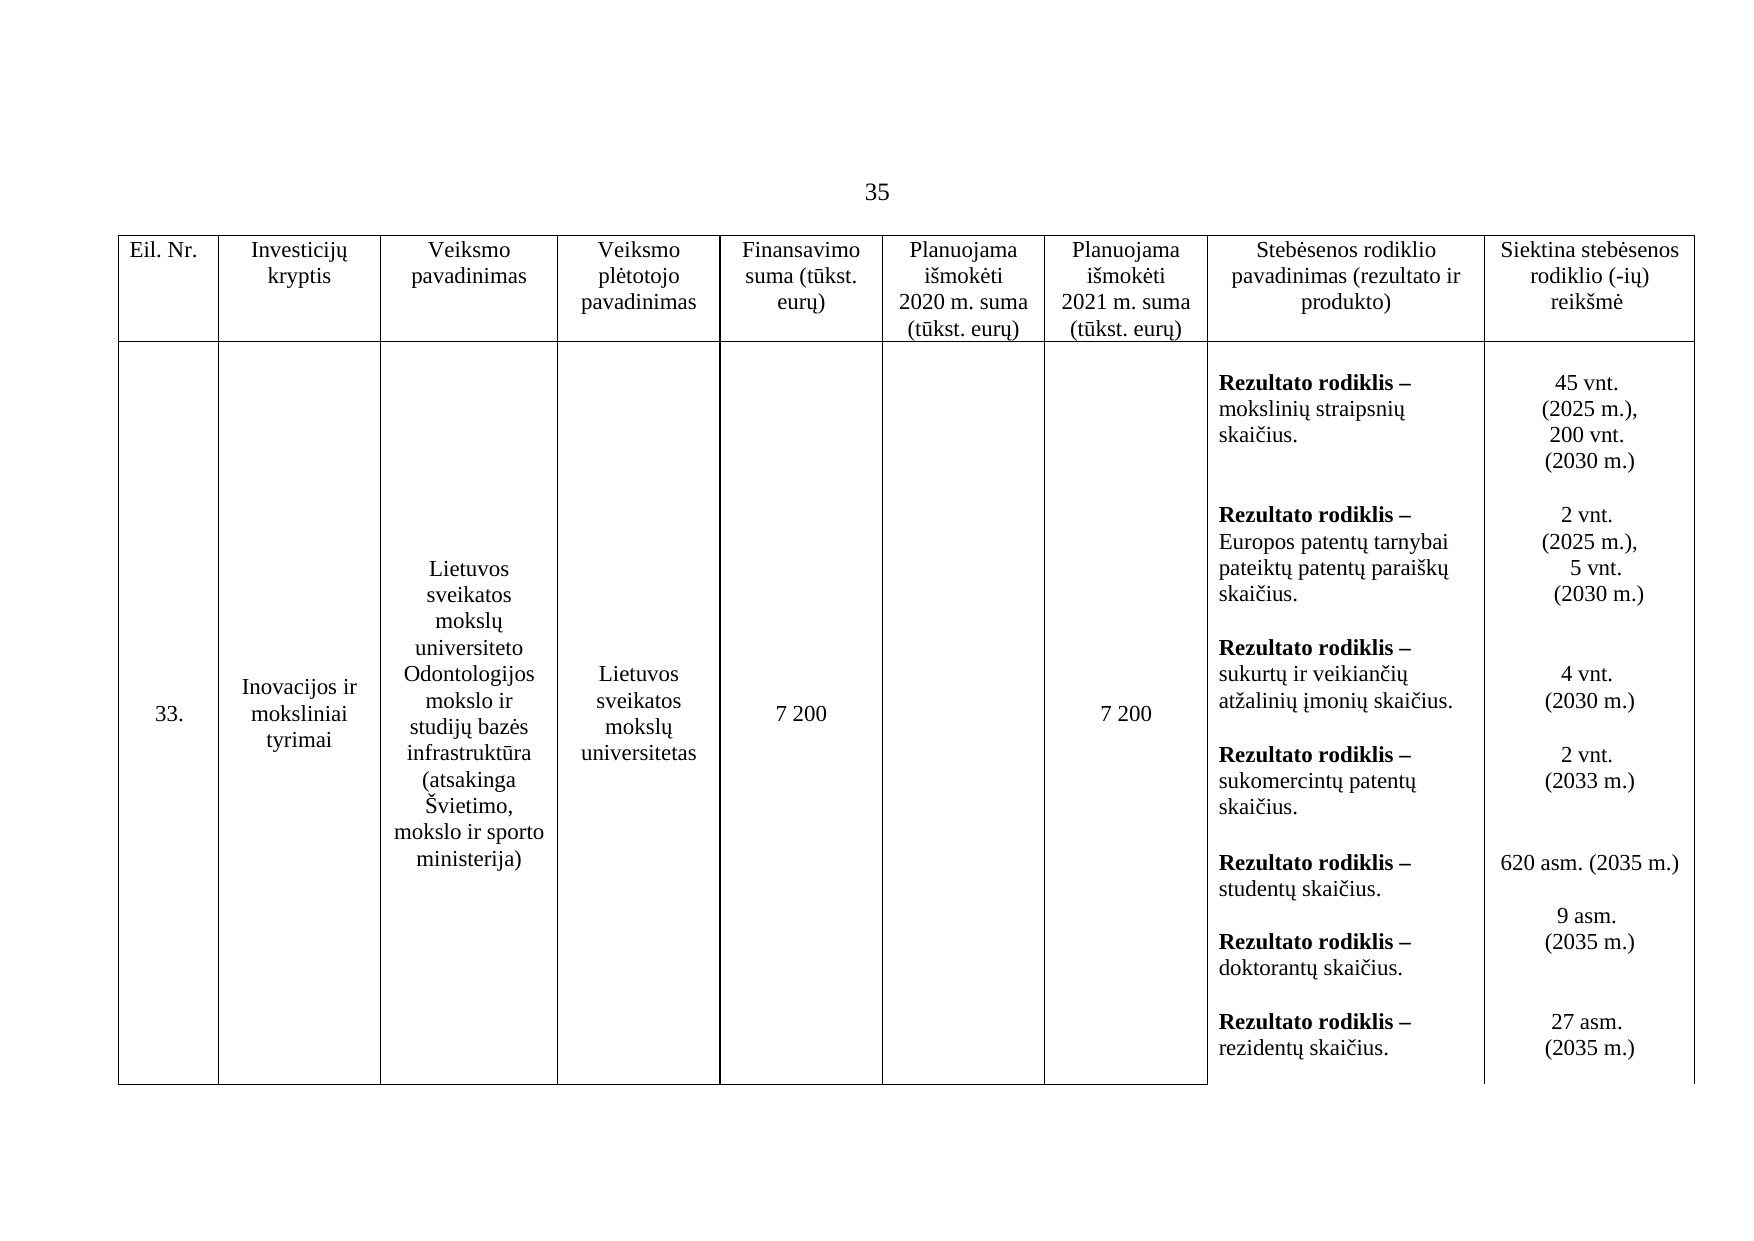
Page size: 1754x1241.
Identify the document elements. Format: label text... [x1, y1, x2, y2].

table_header Siektina stebėsenos rodiklio (-ių) reikšmė [1485, 236, 1694, 341]
table_cell Rezultato rodiklis – rezidentų skaičius. [1208, 1007, 1484, 1084]
table_cell 2 vnt. (2033 m.) [1485, 740, 1694, 822]
table_cell 2 vnt. (2025 m.), 5 vnt. (2030 m.) [1485, 474, 1694, 607]
table_cell 620 asm. (2035 m.) 9 asm. (2035 m.) [1485, 822, 1694, 1007]
table_cell Rezultato rodiklis – Europos patentų tarnybai pateiktų patentų paraiškų skaičius. [1208, 474, 1484, 607]
table_cell Lietuvos sveikatos mokslų universiteto Odontologijos mokslo ir studijų bazės infrastruktūra (atsakinga Švietimo, mokslo ir sporto ministerija) [381, 342, 557, 1084]
table_header Finansavimo suma (tūkst. eurų) [721, 236, 882, 341]
table_cell Rezultato rodiklis – sukomercintų patentų skaičius. [1208, 740, 1484, 822]
table_header Stebėsenos rodiklio pavadinimas (rezultato ir produkto) [1208, 236, 1484, 341]
table_header Planuojama išmokėti 2020 m. suma (tūkst. eurų) [883, 236, 1044, 341]
table_cell Rezultato rodiklis – mokslinių straipsnių skaičius. [1208, 342, 1484, 474]
table_cell Lietuvos sveikatos mokslų universitetas [558, 342, 719, 1084]
table_header Investicijų kryptis [219, 236, 380, 341]
table_header Planuojama išmokėti 2021 m. suma (tūkst. eurų) [1045, 236, 1207, 341]
table_cell 27 asm. (2035 m.) [1485, 1007, 1694, 1084]
table_header Eil. Nr. [119, 236, 218, 341]
table_cell 4 vnt. (2030 m.) [1485, 607, 1694, 739]
table_cell Inovacijos ir moksliniai tyrimai [219, 342, 380, 1084]
table_header Veiksmo plėtotojo pavadinimas [558, 236, 719, 341]
table_cell [883, 342, 1044, 1084]
table_header Veiksmo pavadinimas [381, 236, 557, 341]
table_cell 7 200 [721, 342, 882, 1084]
table_cell Rezultato rodiklis –sukurtų ir veikiančių atžalinių įmonių skaičius. [1208, 607, 1484, 739]
table_cell 33. [119, 342, 218, 1084]
table_cell 7 200 [1045, 342, 1207, 1084]
table_cell Rezultato rodiklis – studentų skaičius. Rezultato rodiklis – doktorantų skaičius. [1208, 822, 1484, 1007]
table_cell 45 vnt. (2025 m.), 200 vnt. (2030 m.) [1485, 342, 1694, 474]
